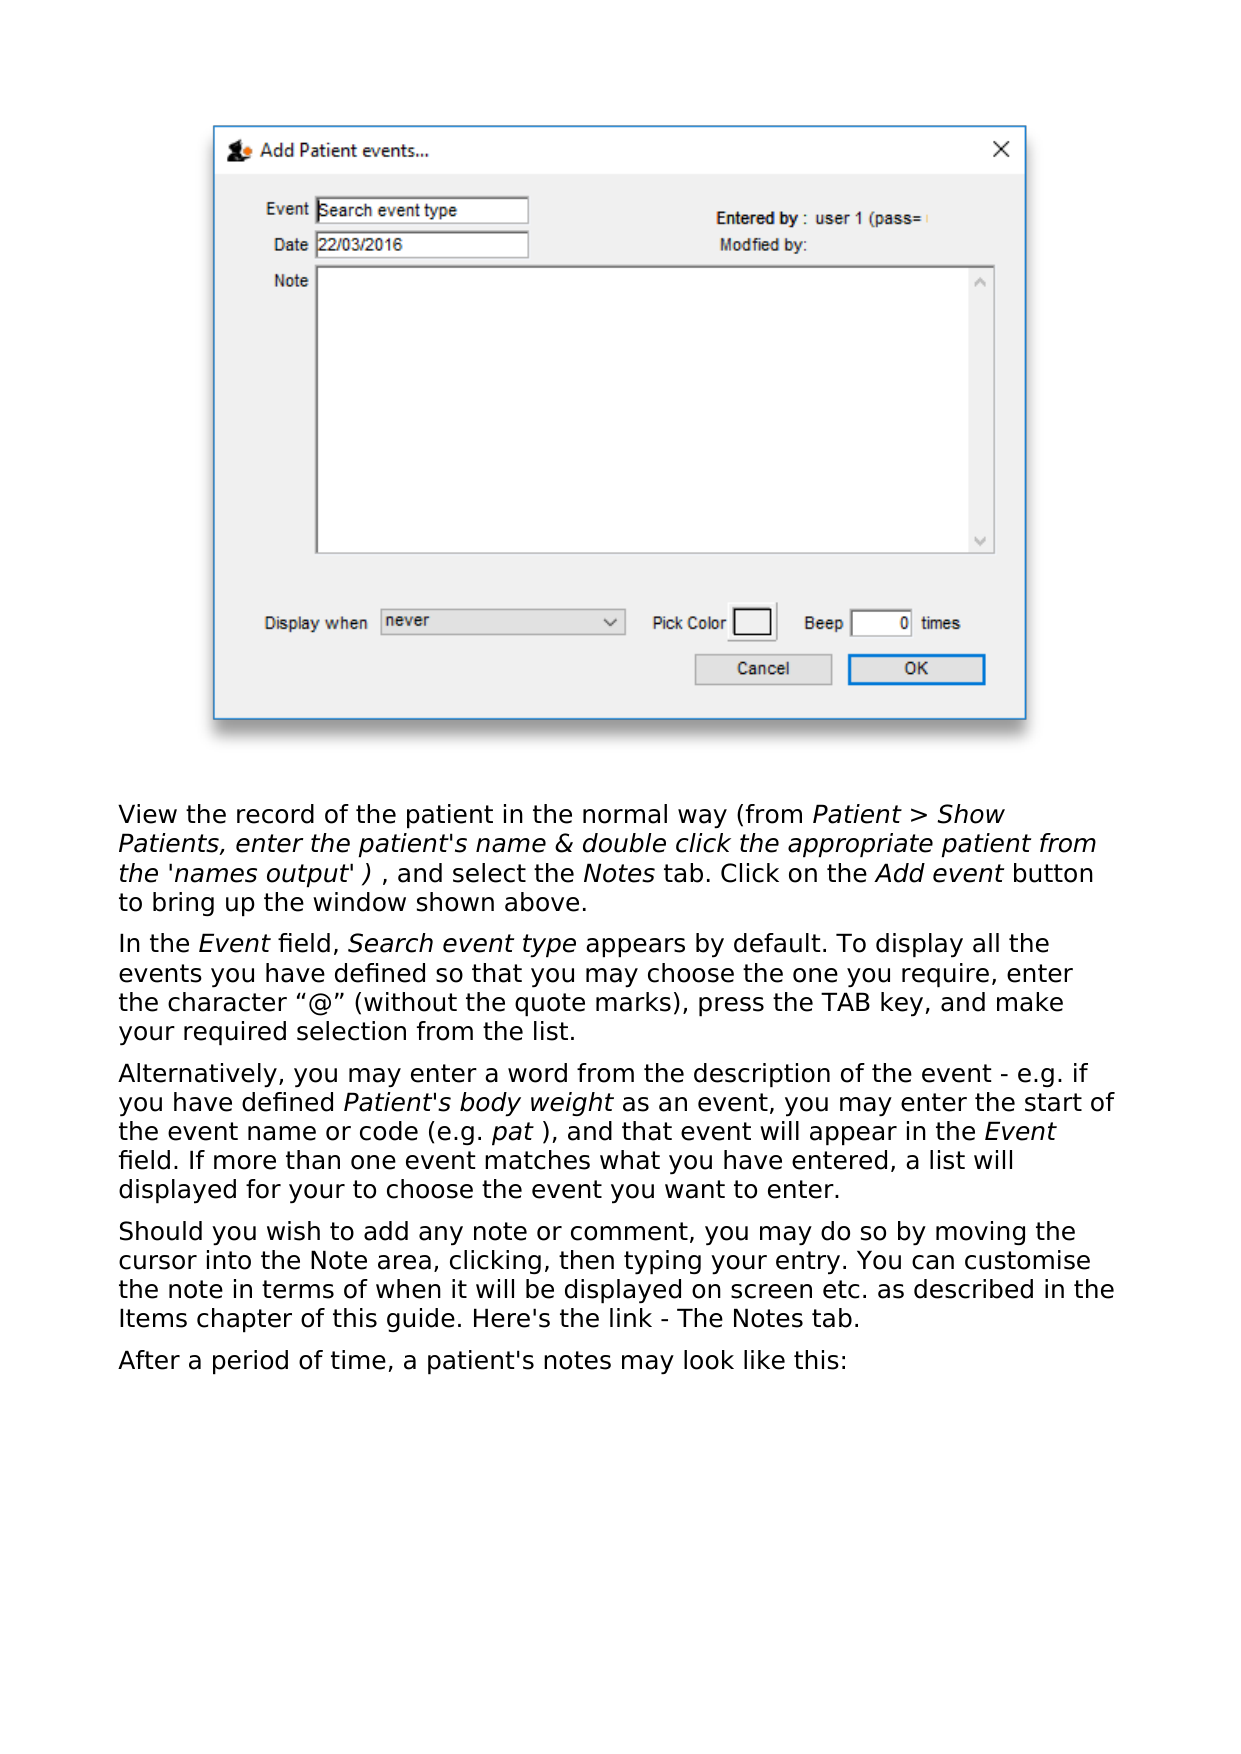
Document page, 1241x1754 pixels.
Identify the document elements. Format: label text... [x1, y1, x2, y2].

text Alternatively, you may enter a word from the description of the event - e.g. if you have defined Patient's body weight as an event, you may enter the start of the event name or code (e.g. pat ), and that event will appear in the Event field. If more than one event matches what you have entered, a list will displayed for your to choose the event you want to enter. [118, 1059, 1122, 1204]
text View the record of the patient in the normal way (from Patient > Show Patients, enter the patient's name & double click the appropriate patient from the 'names output' ) , and select the Notes tab. Click on the Add event button to bring up the window shown above. [118, 800, 1122, 917]
text In the Event field, Search event type appears by default. To display all the events you have defined so that you may choose the one you require, enter the character “@” (without the quote marks), press the TAB key, and make your required selection from the list. [118, 929, 1122, 1046]
text Should you wish to add any note or comment, you may do so by moving the cursor into the Note area, clicking, then typing your entry. You can customise the note in terms of when it will be displayed on screen etc. as described in the Items chapter of this guide. Here's the link - The Notes tab. [118, 1217, 1122, 1334]
text After a period of time, a patient's notes may look like this: [118, 1346, 1122, 1375]
picture [190, 118, 1050, 759]
